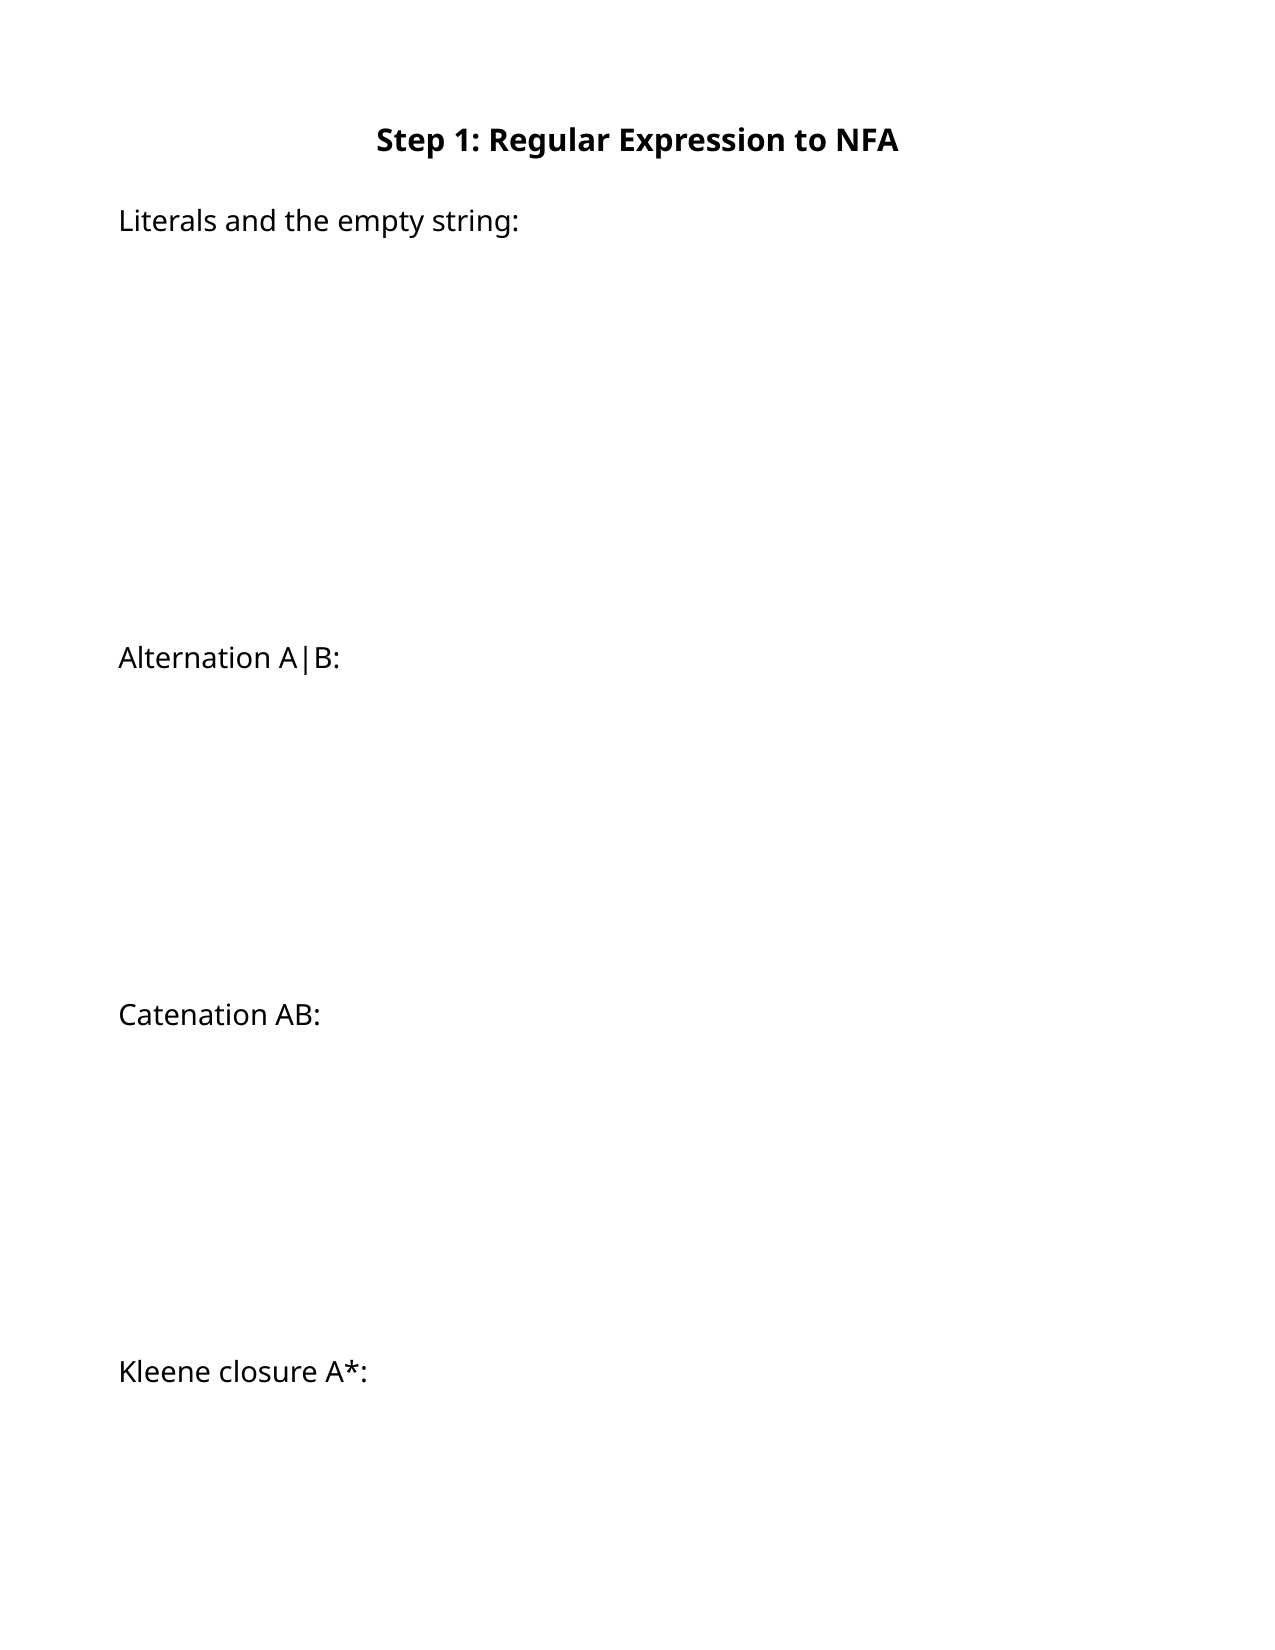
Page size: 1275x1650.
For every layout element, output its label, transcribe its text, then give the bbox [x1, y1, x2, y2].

subtitle Step 1: Regular Expression to NFA [118, 118, 1157, 161]
text Catenation AB: [118, 994, 1157, 1034]
text Alternation A|B: [118, 637, 1157, 677]
text Literals and the empty string: [118, 200, 1157, 240]
text Kleene closure A*: [118, 1351, 1157, 1391]
